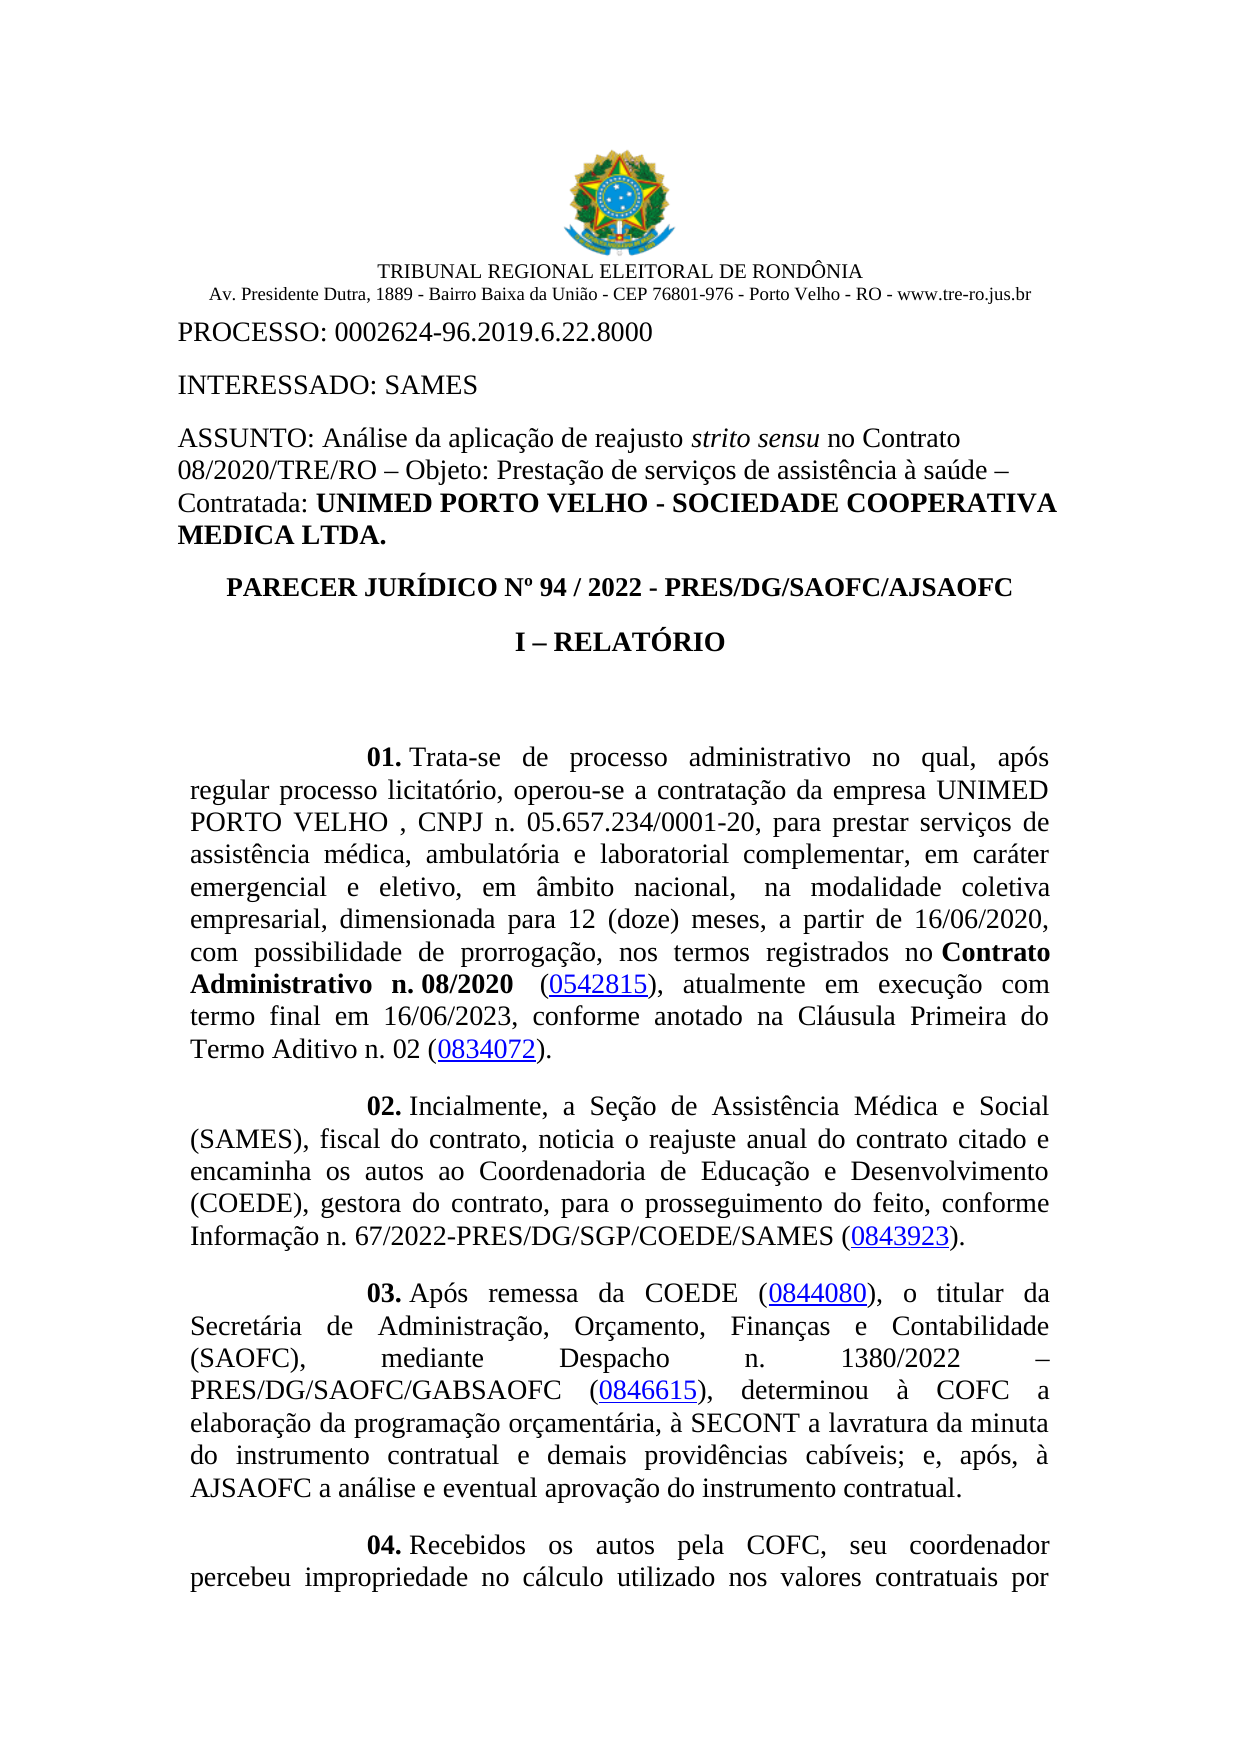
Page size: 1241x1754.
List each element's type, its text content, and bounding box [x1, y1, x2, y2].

text INTERESSADO: SAMES [177, 368, 1063, 400]
text ASSUNTO: Análise da aplicação de reajusto strito sensu no Contrato 08/2020/TRE/RO – Objeto: Prestação de serviços de assistência à saúde – Contratada: UNIMED PORTO VELHO - SOCIEDADE COOPERATIVA MEDICA LTDA. [177, 421, 1063, 551]
text PROCESSO: 0002624-96.2019.6.22.8000 [177, 314, 1063, 347]
text Av. Presidente Dutra, 1889 - Bairro Baixa da União - CEP 76801-976 - Porto Velho - RO - www.tre-ro.jus.br [177, 283, 1063, 304]
text 02. Incialmente, a Seção de Assistência Médica e Social (SAMES), fiscal do contrato, noticia o reajuste anual do contrato citado e encaminha os autos ao Coordenadoria de Educação e Desenvolvimento (COEDE), gestora do contrato, para o prosseguimento do feito, conforme Informação n. 67/2022-PRES/DG/SGP/COEDE/SAMES (0843923). [190, 1089, 1051, 1251]
text Parecer Jurídico Nº 94 / 2022 - PRES/DG/SAOFC/AJSAOFC [177, 571, 1063, 603]
text 03. Após remessa da COEDE (0844080), o titular da Secretária de Administração, Orçamento, Finanças e Contabilidade (SAOFC), mediante Despacho n. 1380/2022 – PRES/DG/SAOFC/GABSAOFC (0846615), determinou à COFC a elaboração da programação orçamentária, à SECONT a lavratura da minuta do instrumento contratual e demais providências cabíveis; e, após, à AJSAOFC a análise e eventual aprovação do instrumento contratual. [190, 1276, 1051, 1503]
text 01. Trata-se de processo administrativo no qual, após regular processo licitatório, operou-se a contratação da empresa UNIMED PORTO VELHO , CNPJ n. 05.657.234/0001-20, para prestar serviços de assistência médica, ambulatória e laboratorial complementar, em caráter emergencial e eletivo, em âmbito nacional, na modalidade coletiva empresarial, dimensionada para 12 (doze) meses, a partir de 16/06/2020, com possibilidade de prorrogação, nos termos registrados no Contrato Administrativo n. 08/2020 (0542815), atualmente em execução com termo final em 16/06/2023, conforme anotado na Cláusula Primeira do Termo Aditivo n. 02 (0834072). [190, 740, 1051, 1064]
text TRIBUNAL REGIONAL ELEITORAL DE RONDÔNIA [177, 258, 1063, 283]
text I – RELATÓRIO [190, 626, 1051, 658]
text 04. Recebidos os autos pela COFC, seu coordenador percebeu impropriedade no cálculo utilizado nos valores contratuais por [190, 1528, 1051, 1593]
